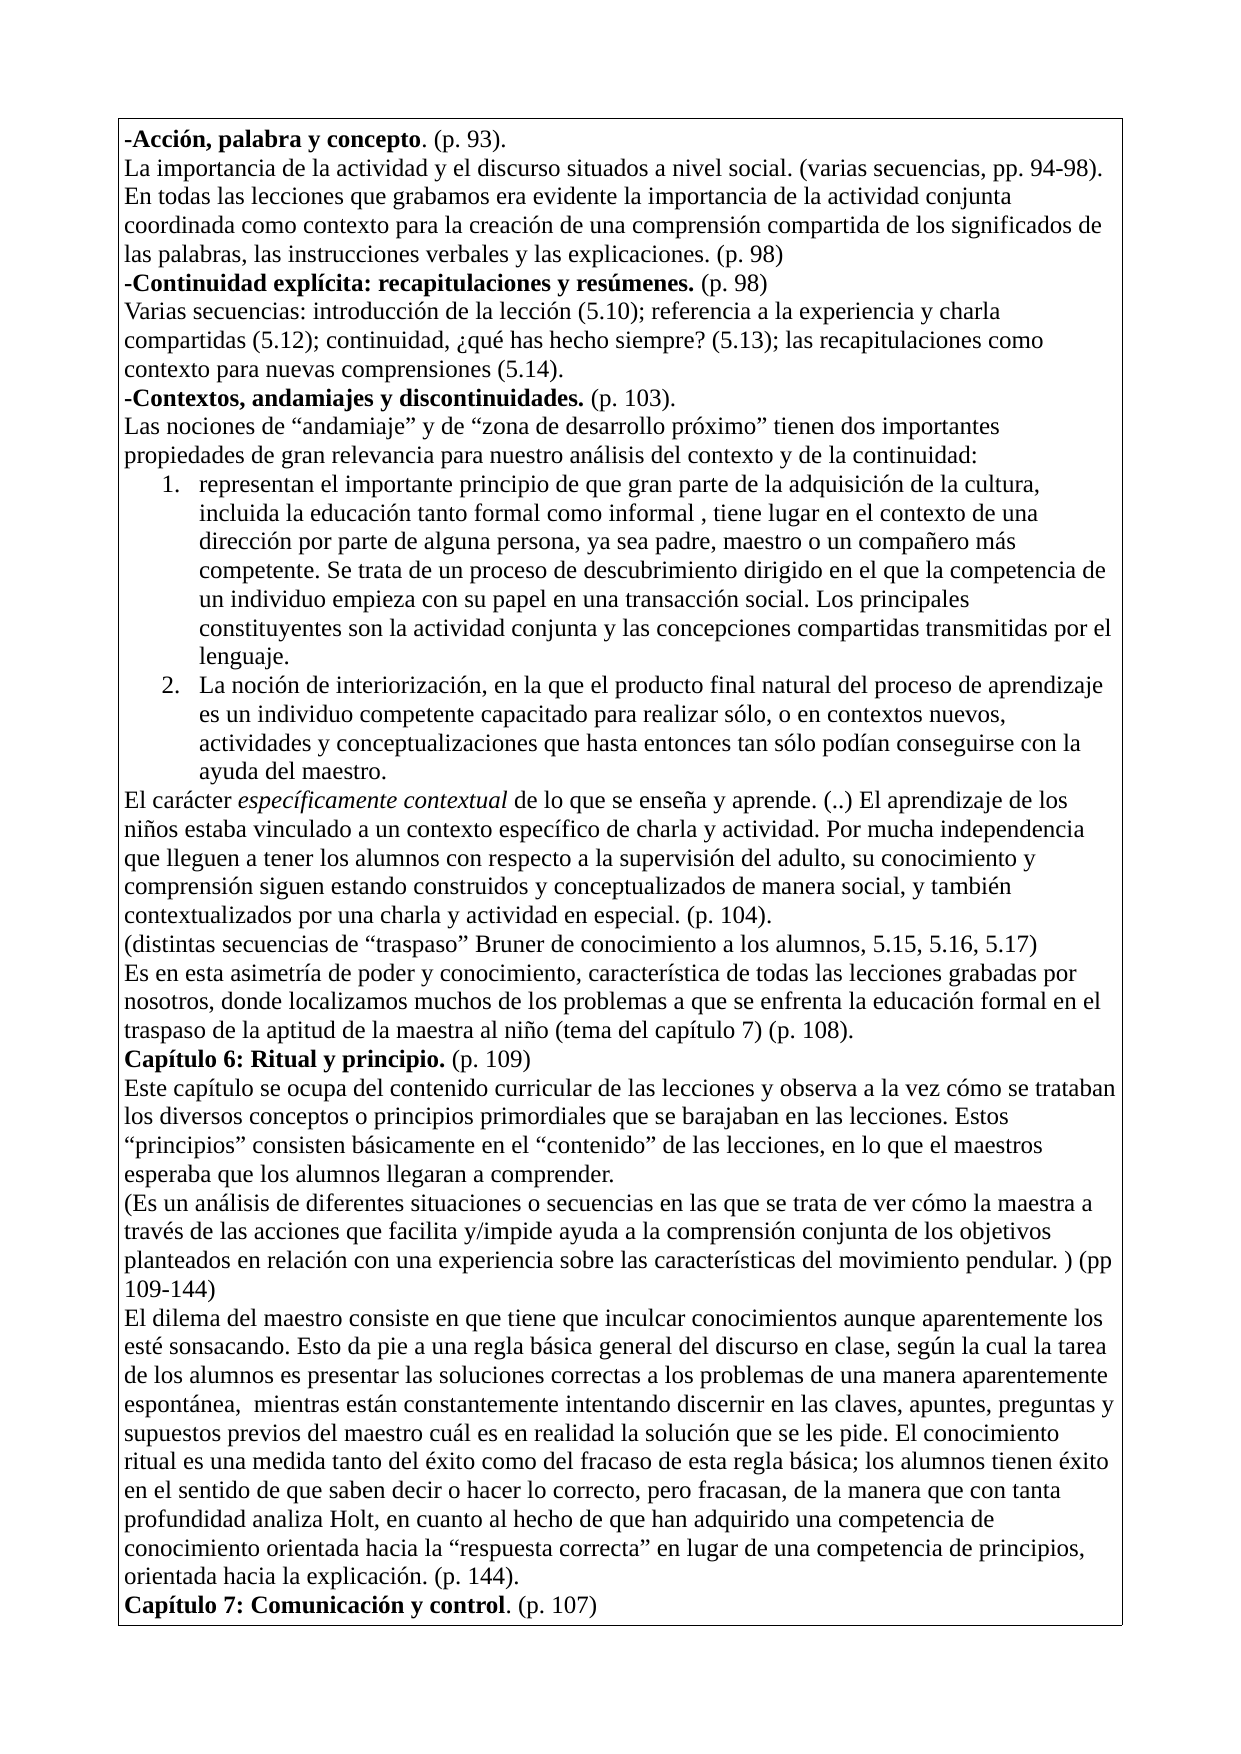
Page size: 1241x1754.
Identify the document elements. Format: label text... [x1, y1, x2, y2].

table_header -Acción, palabra y concepto. (p. 93). La importancia de la actividad y el discurso situados a nivel social. (varias secuencias, pp. 94-98). En todas las lecciones que grabamos era evidente la importancia de la actividad conjunta coordinada como contexto para la creación de una comprensión compartida de los significados de las palabras, las instrucciones verbales y las explicaciones. (p. 98) -Continuidad explícita: recapitulaciones y resúmenes. (p. 98) Varias secuencias: introducción de la lección (5.10); referencia a la experiencia y charla compartidas (5.12); continuidad, ¿qué has hecho siempre? (5.13); las recapitulaciones como contexto para nuevas comprensiones (5.14). -Contextos, andamiajes y discontinuidades. (p. 103). Las nociones de “andamiaje” y de “zona de desarrollo próximo” tienen dos importantes propiedades de gran relevancia para nuestro análisis del contexto y de la continuidad: representan el importante principio de que gran parte de la adquisición de la cultura, incluida la educación tanto formal como informal , tiene lugar en el contexto de una dirección por parte de alguna persona, ya sea padre, maestro o un compañero más competente. Se trata de un proceso de descubrimiento dirigido en el que la competencia de un individuo empieza con su papel en una transacción social. Los principales constituyentes son la actividad conjunta y las concepciones compartidas transmitidas por el lenguaje. La noción de interiorización, en la que el producto final natural del proceso de aprendizaje es un individuo competente capacitado para realizar sólo, o en contextos nuevos, actividades y conceptualizaciones que hasta entonces tan sólo podían conseguirse con la ayuda del maestro. El carácter específicamente contextual de lo que se enseña y aprende. (..) El aprendizaje de los niños estaba vinculado a un contexto específico de charla y actividad. Por mucha independencia que lleguen a tener los alumnos con respecto a la supervisión del adulto, su conocimiento y comprensión siguen estando construidos y conceptualizados de manera social, y también contextualizados por una charla y actividad en especial. (p. 104). (distintas secuencias de “traspaso” Bruner de conocimiento a los alumnos, 5.15, 5.16, 5.17) Es en esta asimetría de poder y conocimiento, característica de todas las lecciones grabadas por nosotros, donde localizamos muchos de los problemas a que se enfrenta la educación formal en el traspaso de la aptitud de la maestra al niño (tema del capítulo 7) (p. 108). Capítulo 6: Ritual y principio. (p. 109) Este capítulo se ocupa del contenido curricular de las lecciones y observa a la vez cómo se trataban los diversos conceptos o principios primordiales que se barajaban en las lecciones. Estos “principios” consisten básicamente en el “contenido” de las lecciones, en lo que el maestros esperaba que los alumnos llegaran a comprender. (Es un análisis de diferentes situaciones o secuencias en las que se trata de ver cómo la maestra a través de las acciones que facilita y/impide ayuda a la comprensión conjunta de los objetivos planteados en relación con una experiencia sobre las características del movimiento pendular. ) (pp 109-144) El dilema del maestro consiste en que tiene que inculcar conocimientos aunque aparentemente los esté sonsacando. Esto da pie a una regla básica general del discurso en clase, según la cual la tarea de los alumnos es presentar las soluciones correctas a los problemas de una manera aparentemente espontánea, mientras están constantemente intentando discernir en las claves, apuntes, preguntas y supuestos previos del maestro cuál es en realidad la solución que se les pide. El conocimiento ritual es una medida tanto del éxito como del fracaso de esta regla básica; los alumnos tienen éxito en el sentido de que saben decir o hacer lo correcto, pero fracasan, de la manera que con tanta profundidad analiza Holt, en cuanto al hecho de que han adquirido una competencia de conocimiento orientada hacia la “respuesta correcta” en lugar de una competencia de principios, orientada hacia la explicación. (p. 144). Capítulo 7: Comunicación y control. (p. 107) [119, 119, 1122, 1625]
